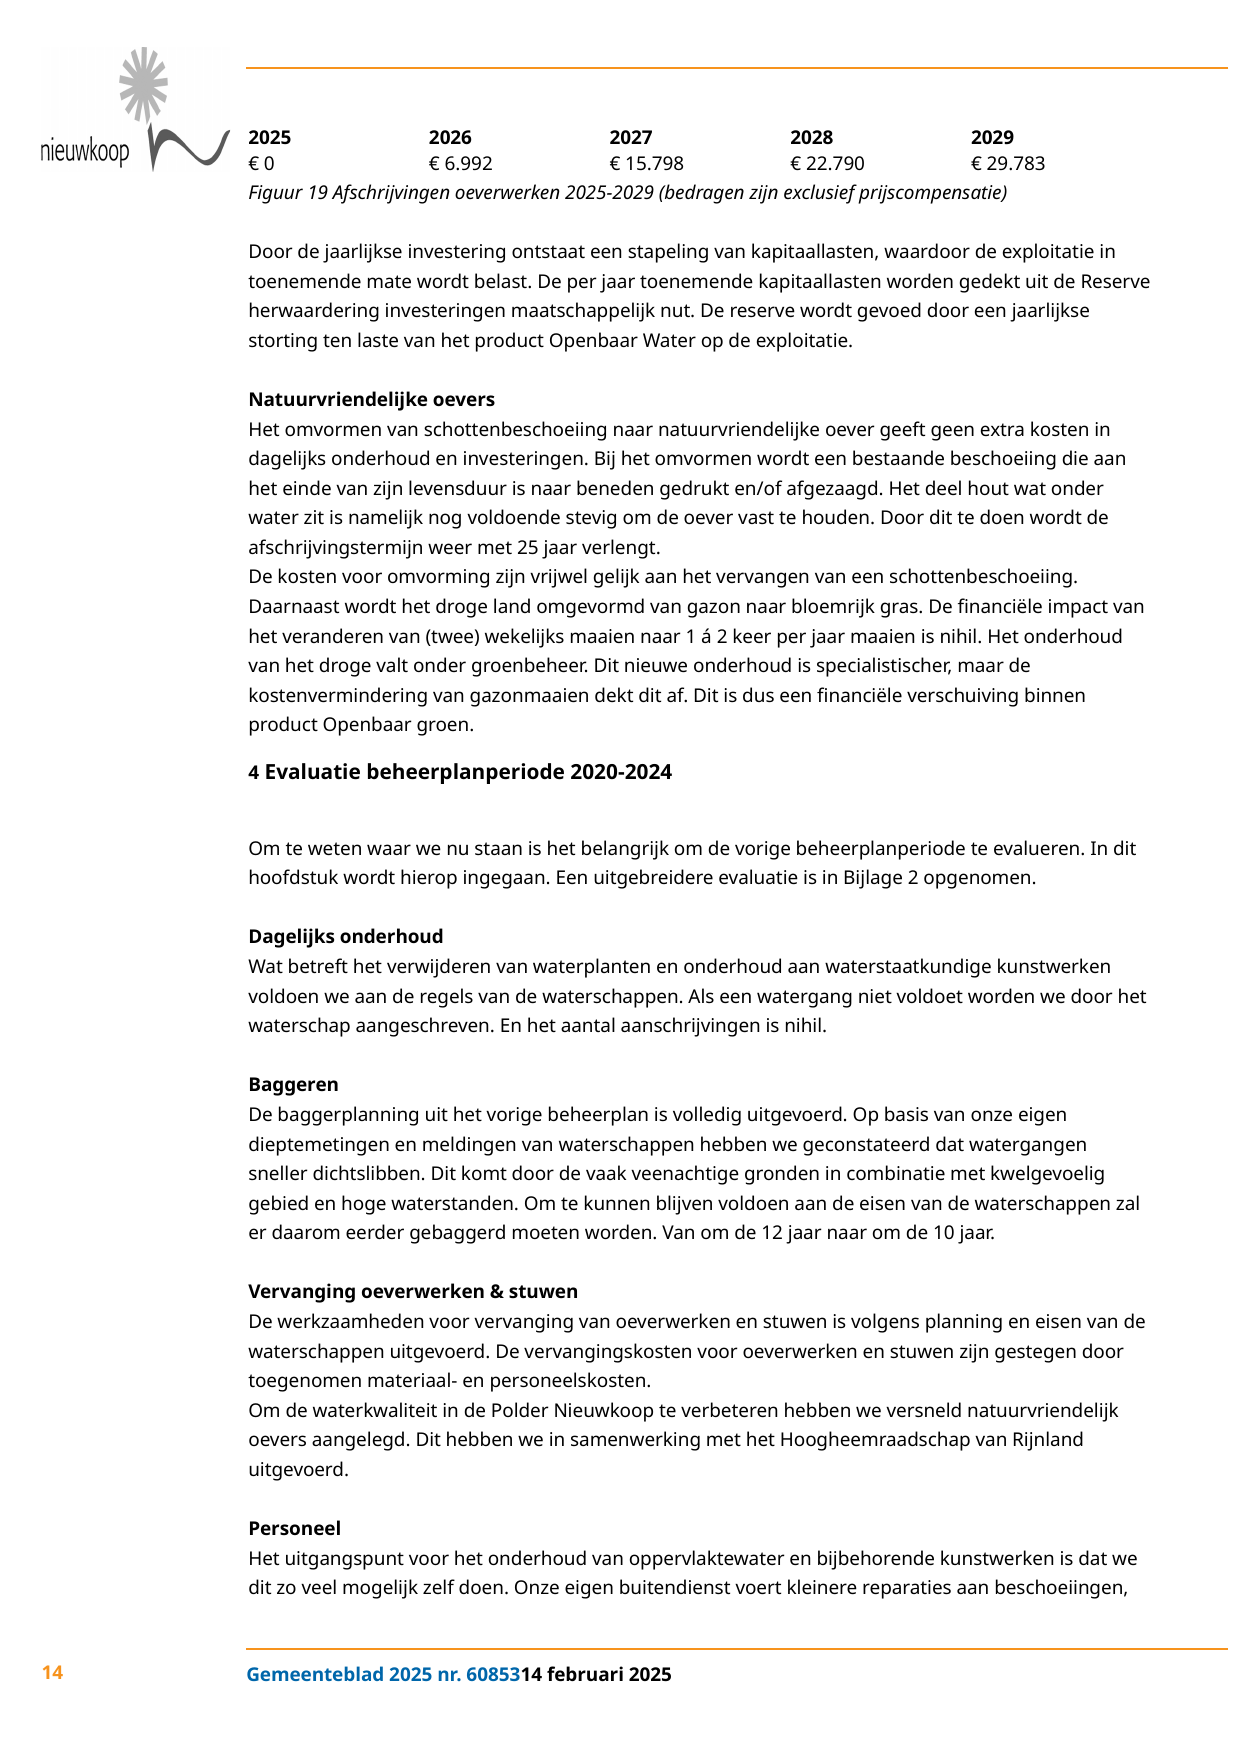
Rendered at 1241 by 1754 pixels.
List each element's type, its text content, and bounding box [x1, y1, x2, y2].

text Daarnaast wordt het droge land omgevormd van gazon naar bloemrijk gras. De financiële impact van het veranderen van (twee) wekelijks maaien naar 1 á 2 keer per jaar maaien is nihil. Het onderhoud van het droge valt onder groenbeheer. Dit nieuwe onderhoud is specialistischer, maar de kostenvermindering van gazonmaaien dekt dit af. Dit is dus een financiële verschuiving binnen product Openbaar groen. [248, 593, 1152, 737]
table_header 2025 [248, 125, 429, 150]
text De kosten voor omvorming zijn vrijwel gelijk aan het vervangen van een schottenbeschoeiing. [248, 564, 1152, 589]
table_cell € 0 [248, 150, 429, 176]
table_header 2027 [609, 125, 790, 150]
text Om de waterkwaliteit in de Polder Nieuwkoop te verbeteren hebben we versneld natuurvriendelijk oevers aangelegd. Dit hebben we in samenwerking met het Hoogheemraadschap van Rijnland uitgevoerd. [248, 1397, 1152, 1482]
text Het uitgangspunt voor het onderhoud van oppervlaktewater en bijbehorende kunstwerken is dat we dit zo veel mogelijk zelf doen. Onze eigen buitendienst voert kleinere reparaties aan beschoeiingen, [248, 1545, 1152, 1600]
picture [41, 47, 231, 172]
text Baggeren [248, 1072, 1152, 1097]
text Natuurvriendelijke oevers [248, 386, 1152, 412]
table_cell € 29.783 [971, 150, 1152, 176]
table_header 2029 [971, 125, 1152, 150]
text Wat betreft het verwijderen van waterplanten en onderhoud aan waterstaatkundige kunstwerken voldoen we aan de regels van de waterschappen. Als een watergang niet voldoet worden we door het waterschap aangeschreven. En het aantal aanschrijvingen is nihil. [248, 953, 1152, 1038]
table_cell € 6.992 [429, 150, 609, 176]
table_header 2026 [429, 125, 609, 150]
text 4 Evaluatie beheerplanperiode 2020-2024 [248, 757, 1152, 786]
text Vervanging oeverwerken & stuwen [248, 1279, 1152, 1304]
text De werkzaamheden voor vervanging van oeverwerken en stuwen is volgens planning en eisen van de waterschappen uitgevoerd. De vervangingskosten voor oeverwerken en stuwen zijn gestegen door toegenomen materiaal- en personeelskosten. [248, 1308, 1152, 1393]
text Personeel [248, 1515, 1152, 1541]
text Figuur 19 Afschrijvingen oeverwerken 2025-2029 (bedragen zijn exclusief prijscompensatie) [248, 179, 1152, 205]
text De baggerplanning uit het vorige beheerplan is volledig uitgevoerd. Op basis van onze eigen dieptemetingen en meldingen van waterschappen hebben we geconstateerd dat watergangen sneller dichtslibben. Dit komt door de vaak veenachtige gronden in combinatie met kwelgevoelig gebied en hoge waterstanden. Om te kunnen blijven voldoen aan de eisen van de waterschappen zal er daarom eerder gebaggerd moeten worden. Van om de 12 jaar naar om de 10 jaar. [248, 1101, 1152, 1245]
table_cell € 15.798 [609, 150, 790, 176]
text Om te weten waar we nu staan is het belangrijk om de vorige beheerplanperiode te evalueren. In dit hoofdstuk wordt hierop ingegaan. Een uitgebreidere evaluatie is in Bijlage 2 opgenomen. [248, 835, 1152, 890]
text Het omvormen van schottenbeschoeiing naar natuurvriendelijke oever geeft geen extra kosten in dagelijks onderhoud en investeringen. Bij het omvormen wordt een bestaande beschoeiing die aan het einde van zijn levensduur is naar beneden gedrukt en/of afgezaagd. Het deel hout wat onder water zit is namelijk nog voldoende stevig om de oever vast te houden. Door dit te doen wordt de afschrijvingstermijn weer met 25 jaar verlengt. [248, 416, 1152, 560]
table_cell € 22.790 [790, 150, 971, 176]
table_header 2028 [790, 125, 971, 150]
text Door de jaarlijkse investering ontstaat een stapeling van kapitaallasten, waardoor de exploitatie in toenemende mate wordt belast. De per jaar toenemende kapitaallasten worden gedekt uit de Reserve herwaardering investeringen maatschappelijk nut. De reserve wordt gevoed door een jaarlijkse storting ten laste van het product Openbaar Water op de exploitatie. [248, 238, 1152, 353]
text Dagelijks onderhoud [248, 924, 1152, 949]
